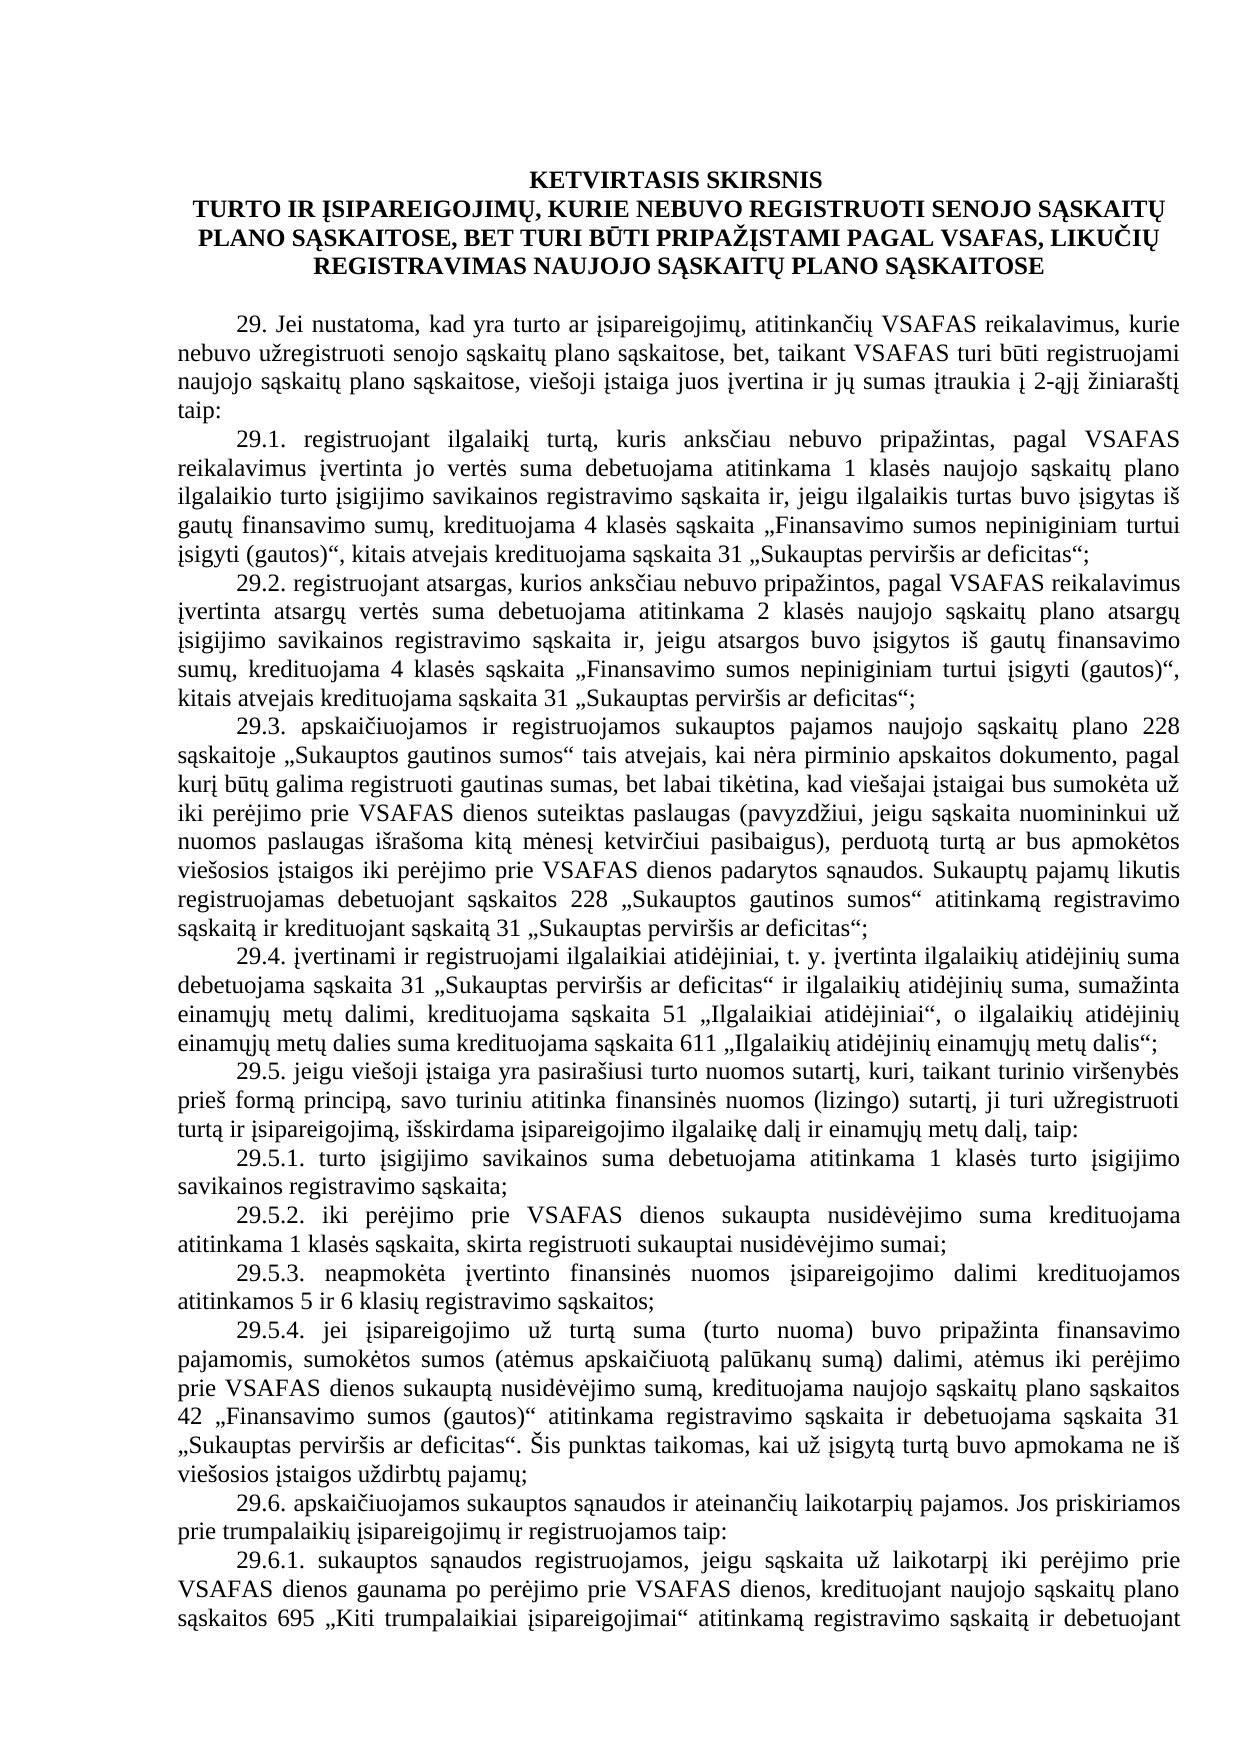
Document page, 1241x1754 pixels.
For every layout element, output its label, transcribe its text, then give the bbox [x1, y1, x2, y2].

text 29.5.1. turto įsigijimo savikainos suma debetuojama atitinkama 1 klasės turto įsigijimo savikainos registravimo sąskaita; [177, 1143, 1181, 1200]
text 29.5.4. jei įsipareigojimo už turtą suma (turto nuoma) buvo pripažinta finansavimo pajamomis, sumokėtos sumos (atėmus apskaičiuotą palūkanų sumą) dalimi, atėmus iki perėjimo prie VSAFAS dienos sukauptą nusidėvėjimo sumą, kredituojama naujojo sąskaitų plano sąskaitos 42 „Finansavimo sumos (gautos)“ atitinkama registravimo sąskaita ir debetuojama sąskaita 31 „Sukauptas perviršis ar deficitas“. Šis punktas taikomas, kai už įsigytą turtą buvo apmokama ne iš viešosios įstaigos uždirbtų pajamų; [177, 1315, 1181, 1488]
text KETVIRTASIS SKIRSNIS [177, 165, 1181, 194]
text 29.6. apskaičiuojamos sukauptos sąnaudos ir ateinančių laikotarpių pajamos. Jos priskiriamos prie trumpalaikių įsipareigojimų ir registruojamos taip: [177, 1488, 1181, 1545]
text 29.6.1. sukauptos sąnaudos registruojamos, jeigu sąskaita už laikotarpį iki perėjimo prie VSAFAS dienos gaunama po perėjimo prie VSAFAS dienos, kredituojant naujojo sąskaitų plano sąskaitos 695 „Kiti trumpalaikiai įsipareigojimai“ atitinkamą registravimo sąskaitą ir debetuojant [177, 1545, 1181, 1631]
text 29.2. registruojant atsargas, kurios anksčiau nebuvo pripažintos, pagal VSAFAS reikalavimus įvertinta atsargų vertės suma debetuojama atitinkama 2 klasės naujojo sąskaitų plano atsargų įsigijimo savikainos registravimo sąskaita ir, jeigu atsargos buvo įsigytos iš gautų finansavimo sumų, kredituojama 4 klasės sąskaita „Finansavimo sumos nepiniginiam turtui įsigyti (gautos)“, kitais atvejais kredituojama sąskaita 31 „Sukauptas perviršis ar deficitas“; [177, 568, 1181, 711]
text 29.5. jeigu viešoji įstaiga yra pasirašiusi turto nuomos sutartį, kuri, taikant turinio viršenybės prieš formą principą, savo turiniu atitinka finansinės nuomos (lizingo) sutartį, ji turi užregistruoti turtą ir įsipareigojimą, išskirdama įsipareigojimo ilgalaikę dalį ir einamųjų metų dalį, taip: [177, 1056, 1181, 1143]
text TURTO IR ĮSIPAREIGOJIMŲ, KURIE NEBUVO REGISTRUOTI SENOJO SĄSKAITŲ PLANO SĄSKAITOSE, BET TURI BŪTI PRIPAŽĮSTAMI PAGAL VSAFAS, LIKUČIŲ REGISTRAVIMAS NAUJOJO SĄSKAITŲ PLANO SĄSKAITOSE [177, 194, 1181, 280]
text 29.5.2. iki perėjimo prie VSAFAS dienos sukaupta nusidėvėjimo suma kredituojama atitinkama 1 klasės sąskaita, skirta registruoti sukauptai nusidėvėjimo sumai; [177, 1200, 1181, 1258]
text 29.5.3. neapmokėta įvertinto finansinės nuomos įsipareigojimo dalimi kredituojamos atitinkamos 5 ir 6 klasių registravimo sąskaitos; [177, 1258, 1181, 1315]
text 29.4. įvertinami ir registruojami ilgalaikiai atidėjiniai, t. y. įvertinta ilgalaikių atidėjinių suma debetuojama sąskaita 31 „Sukauptas perviršis ar deficitas“ ir ilgalaikių atidėjinių suma, sumažinta einamųjų metų dalimi, kredituojama sąskaita 51 „Ilgalaikiai atidėjiniai“, o ilgalaikių atidėjinių einamųjų metų dalies suma kredituojama sąskaita 611 „Ilgalaikių atidėjinių einamųjų metų dalis“; [177, 941, 1181, 1056]
text 29.1. registruojant ilgalaikį turtą, kuris anksčiau nebuvo pripažintas, pagal VSAFAS reikalavimus įvertinta jo vertės suma debetuojama atitinkama 1 klasės naujojo sąskaitų plano ilgalaikio turto įsigijimo savikainos registravimo sąskaita ir, jeigu ilgalaikis turtas buvo įsigytas iš gautų finansavimo sumų, kredituojama 4 klasės sąskaita „Finansavimo sumos nepiniginiam turtui įsigyti (gautos)“, kitais atvejais kredituojama sąskaita 31 „Sukauptas perviršis ar deficitas“; [177, 424, 1181, 568]
text 29. Jei nustatoma, kad yra turto ar įsipareigojimų, atitinkančių VSAFAS reikalavimus, kurie nebuvo užregistruoti senojo sąskaitų plano sąskaitose, bet, taikant VSAFAS turi būti registruojami naujojo sąskaitų plano sąskaitose, viešoji įstaiga juos įvertina ir jų sumas įtraukia į 2-ąjį žiniaraštį taip: [177, 309, 1181, 424]
text 29.3. apskaičiuojamos ir registruojamos sukauptos pajamos naujojo sąskaitų plano 228 sąskaitoje „Sukauptos gautinos sumos“ tais atvejais, kai nėra pirminio apskaitos dokumento, pagal kurį būtų galima registruoti gautinas sumas, bet labai tikėtina, kad viešajai įstaigai bus sumokėta už iki perėjimo prie VSAFAS dienos suteiktas paslaugas (pavyzdžiui, jeigu sąskaita nuomininkui už nuomos paslaugas išrašoma kitą mėnesį ketvirčiui pasibaigus), perduotą turtą ar bus apmokėtos viešosios įstaigos iki perėjimo prie VSAFAS dienos padarytos sąnaudos. Sukauptų pajamų likutis registruojamas debetuojant sąskaitos 228 „Sukauptos gautinos sumos“ atitinkamą registravimo sąskaitą ir kredituojant sąskaitą 31 „Sukauptas perviršis ar deficitas“; [177, 711, 1181, 941]
